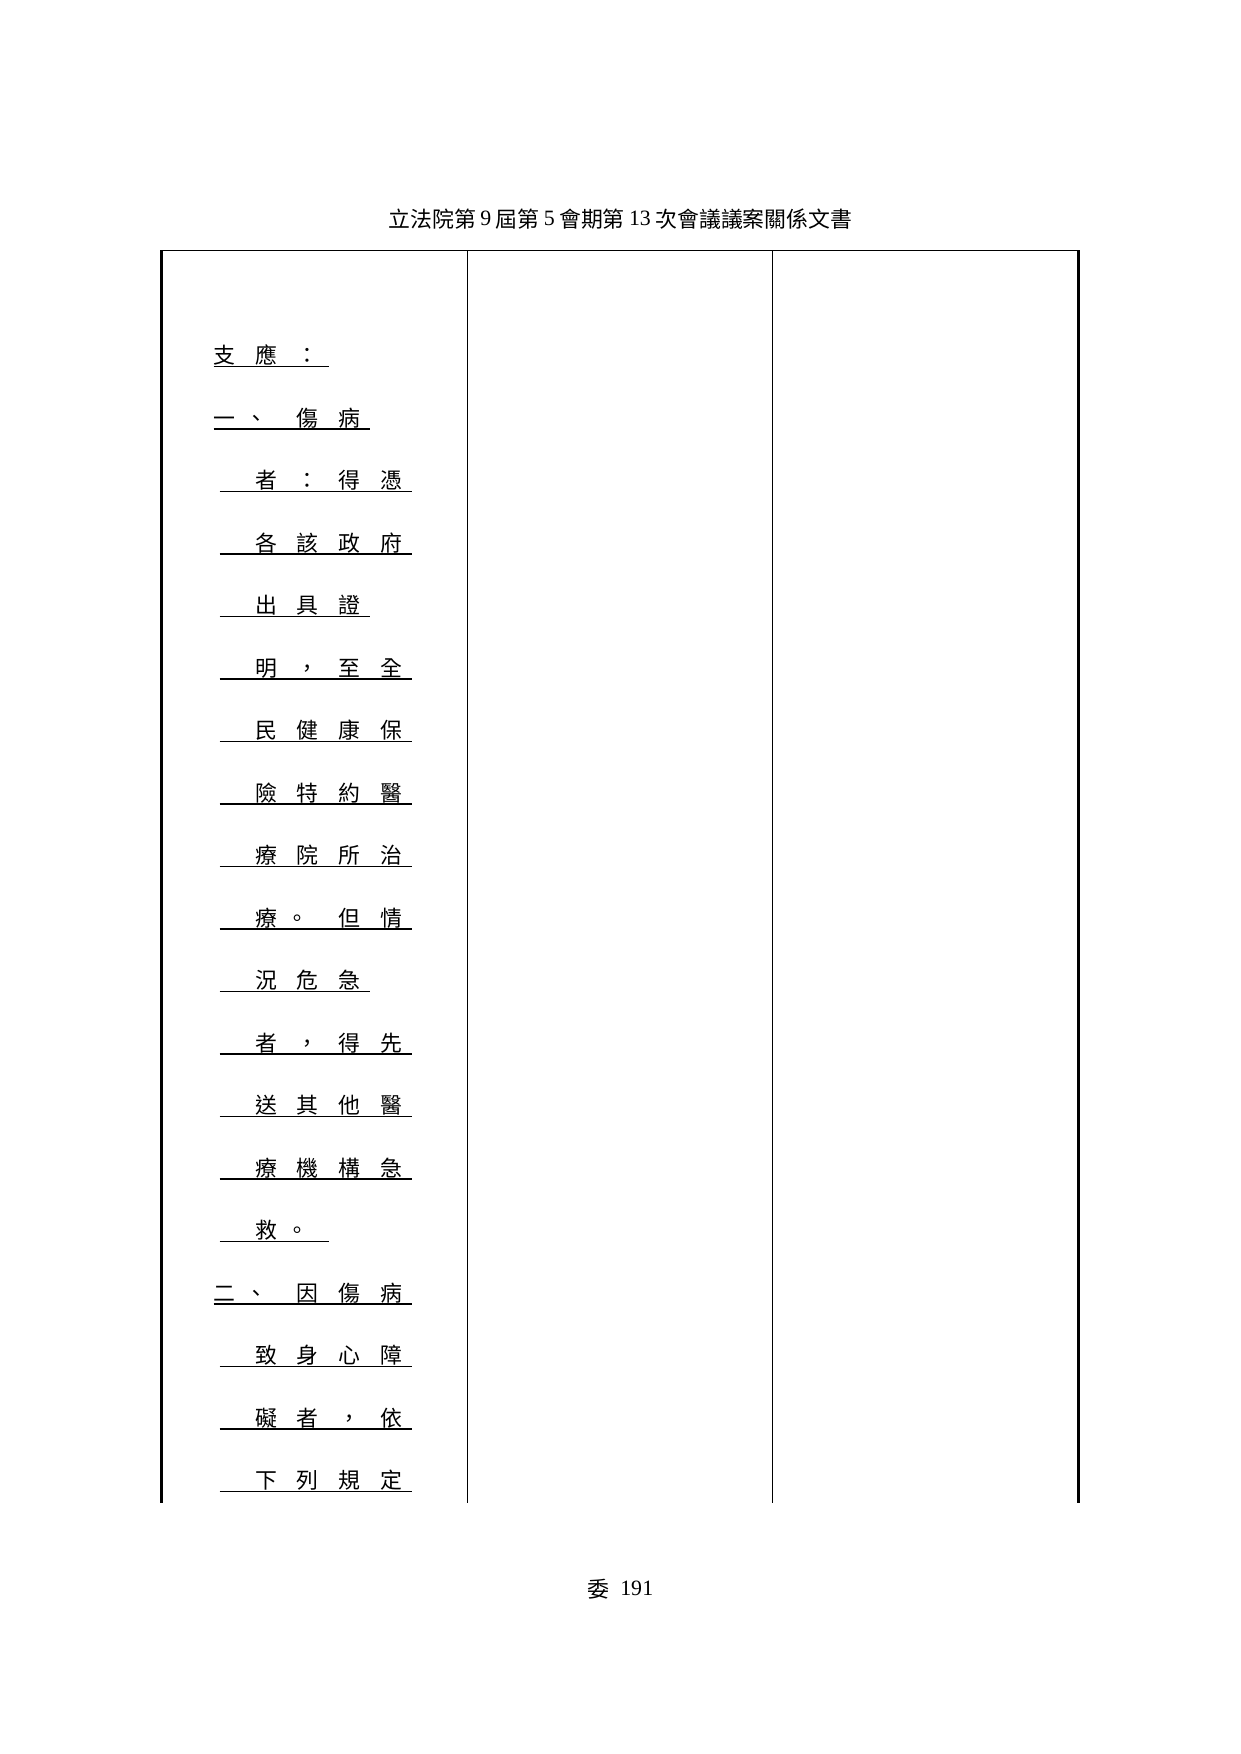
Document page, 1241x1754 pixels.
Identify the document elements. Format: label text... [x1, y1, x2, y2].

table_cell [468, 251, 772, 1503]
table_cell 支應： 一、傷病者：得憑各該政府出具證明，至全民健康保險特約醫療院所治療。但情況危急者，得先送其他醫療機構急救。 二、因傷病致身心障礙者，依下列規定 [163, 251, 467, 1503]
table_cell [773, 251, 1077, 1503]
